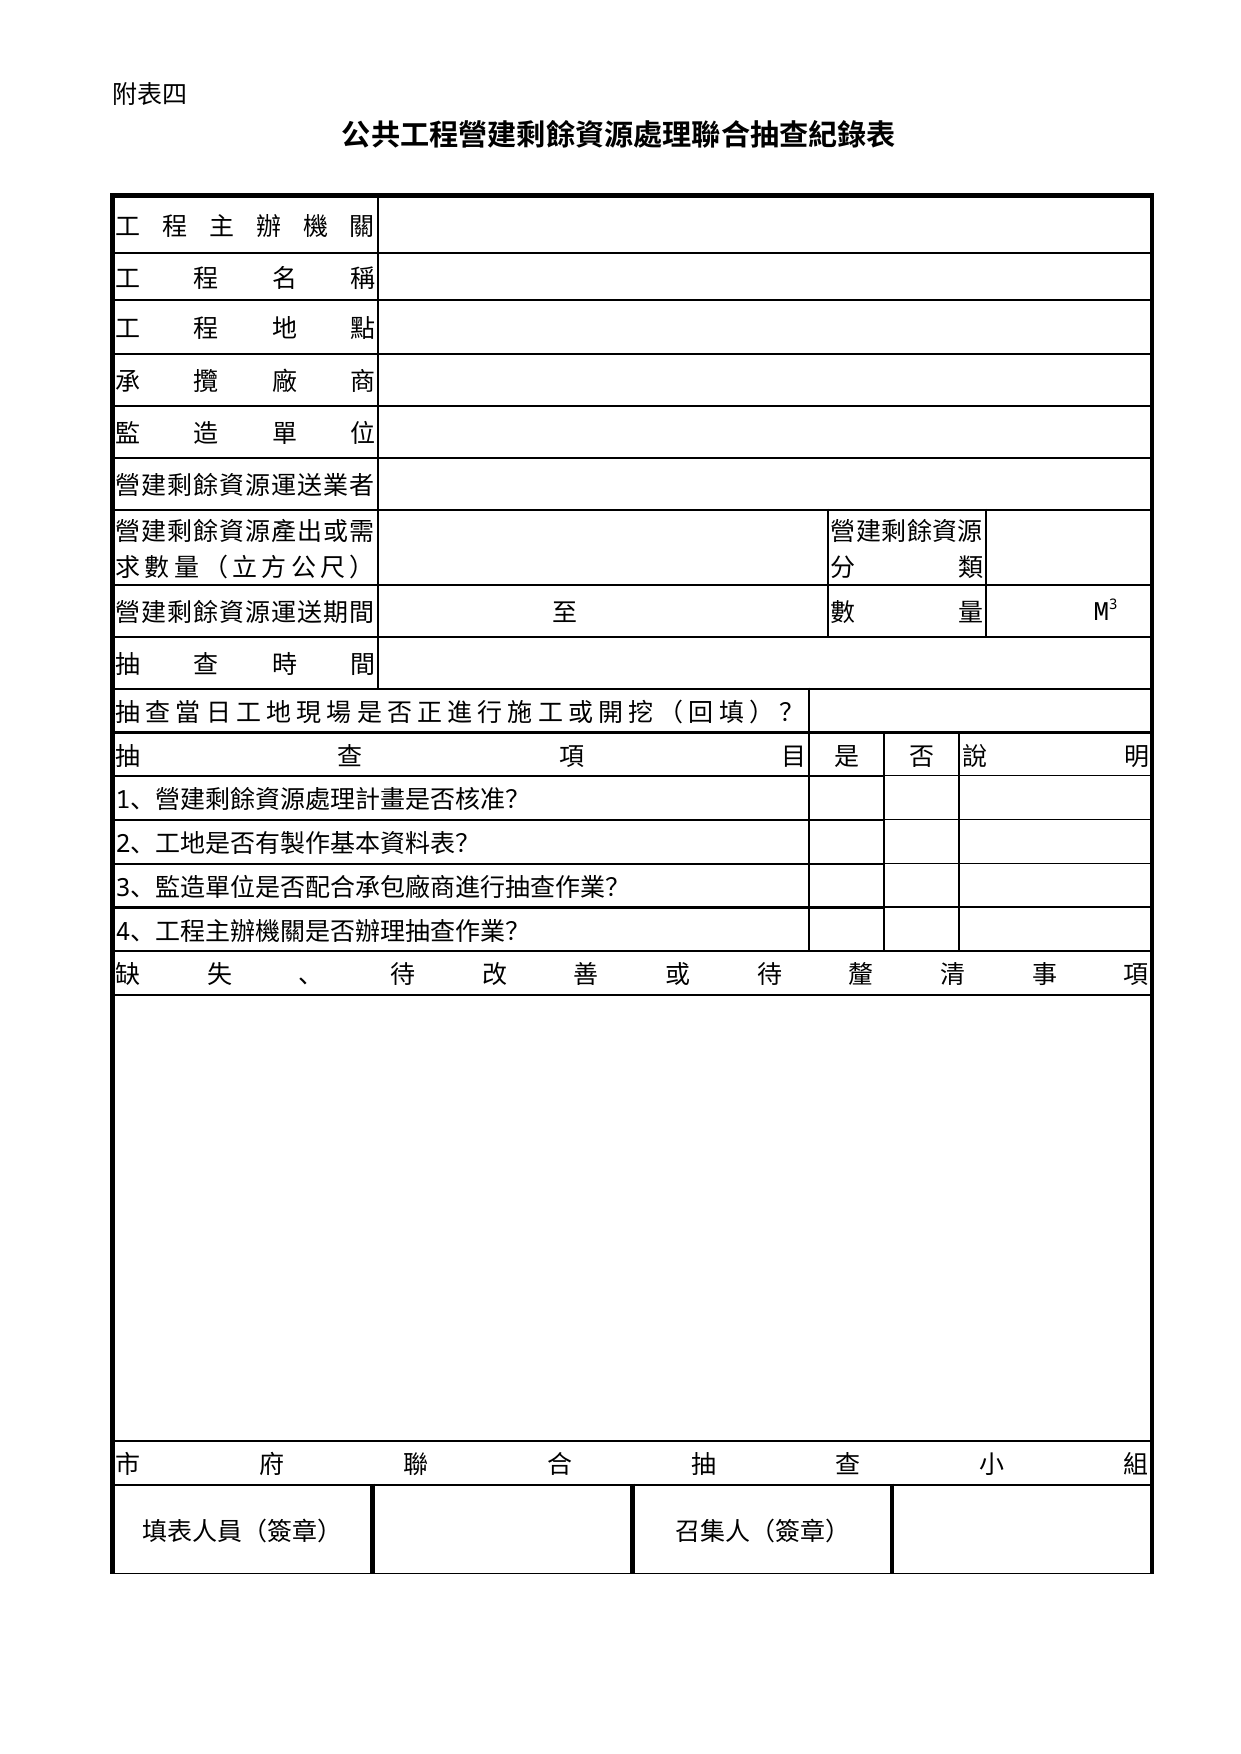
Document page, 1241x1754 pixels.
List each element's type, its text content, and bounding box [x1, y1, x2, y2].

table_cell 承攬廠商 [115, 355, 377, 405]
table_cell 營建剩餘資源分類 [829, 511, 985, 583]
table_cell 市府聯合抽查小組 [115, 1442, 1150, 1483]
table_header [379, 198, 1150, 252]
table_cell 抽查時間 [115, 638, 377, 688]
table_cell 營建剩餘資源產出或需求數量（立方公尺） [115, 511, 377, 583]
table_cell 填表人員（簽章） [115, 1486, 370, 1573]
table_cell 缺失、待改善或待釐清事項 [115, 952, 1150, 994]
table_cell [810, 690, 1150, 731]
text 公共工程營建剩餘資源處理聯合抽查紀錄表 [112, 111, 1125, 153]
table_cell 工程名稱 [115, 254, 377, 298]
table_cell 說明 [960, 734, 1150, 775]
table_cell 1、營建剩餘資源處理計畫是否核准？ [115, 777, 808, 819]
table_cell 營建剩餘資源運送業者 [115, 459, 377, 509]
table_cell [379, 511, 827, 583]
table_cell 2、工地是否有製作基本資料表？ [115, 821, 808, 863]
table_cell 3、監造單位是否配合承包廠商進行抽查作業？ [115, 865, 808, 906]
table_cell M3 [987, 586, 1150, 636]
table_cell [379, 407, 1150, 457]
table_cell 否 [885, 734, 958, 775]
table_cell [584, 586, 827, 636]
table_cell 營建剩餘資源運送期間 [115, 586, 377, 636]
table_cell 至 [546, 586, 584, 636]
table_cell [810, 909, 883, 950]
table_cell [894, 1486, 1150, 1573]
table_cell 工程地點 [115, 301, 377, 353]
table_cell [115, 996, 1150, 1440]
table_cell [810, 777, 883, 819]
table_cell [810, 865, 883, 906]
table_cell [987, 511, 1150, 583]
table_cell [810, 821, 883, 863]
table_cell [375, 1486, 630, 1573]
table_cell [960, 820, 1150, 863]
table_cell 監造單位 [115, 407, 377, 457]
table_cell [379, 355, 1150, 405]
table_cell 是 [810, 734, 883, 775]
table_cell [379, 459, 1150, 509]
table_cell 抽查當日工地現場是否正進行施工或開挖（回填）？ [115, 690, 808, 731]
table_cell [885, 864, 958, 906]
table_cell [960, 776, 1150, 819]
table_cell [960, 908, 1150, 950]
table_cell [960, 864, 1150, 906]
table_cell 召集人（簽章） [635, 1486, 890, 1573]
table_cell [885, 776, 958, 819]
table_cell 4、工程主辦機關是否辦理抽查作業？ [115, 909, 808, 950]
table_header 工程主辦機關 [115, 198, 377, 252]
table_cell 數量 [829, 586, 985, 636]
table_cell [885, 820, 958, 863]
table_cell [379, 638, 1150, 688]
table_cell [379, 301, 1150, 353]
table_cell [379, 254, 1150, 298]
table_cell [379, 586, 546, 636]
table_cell [885, 908, 958, 950]
text 附表四 [112, 75, 1125, 111]
table_cell 抽查項目 [115, 734, 808, 775]
